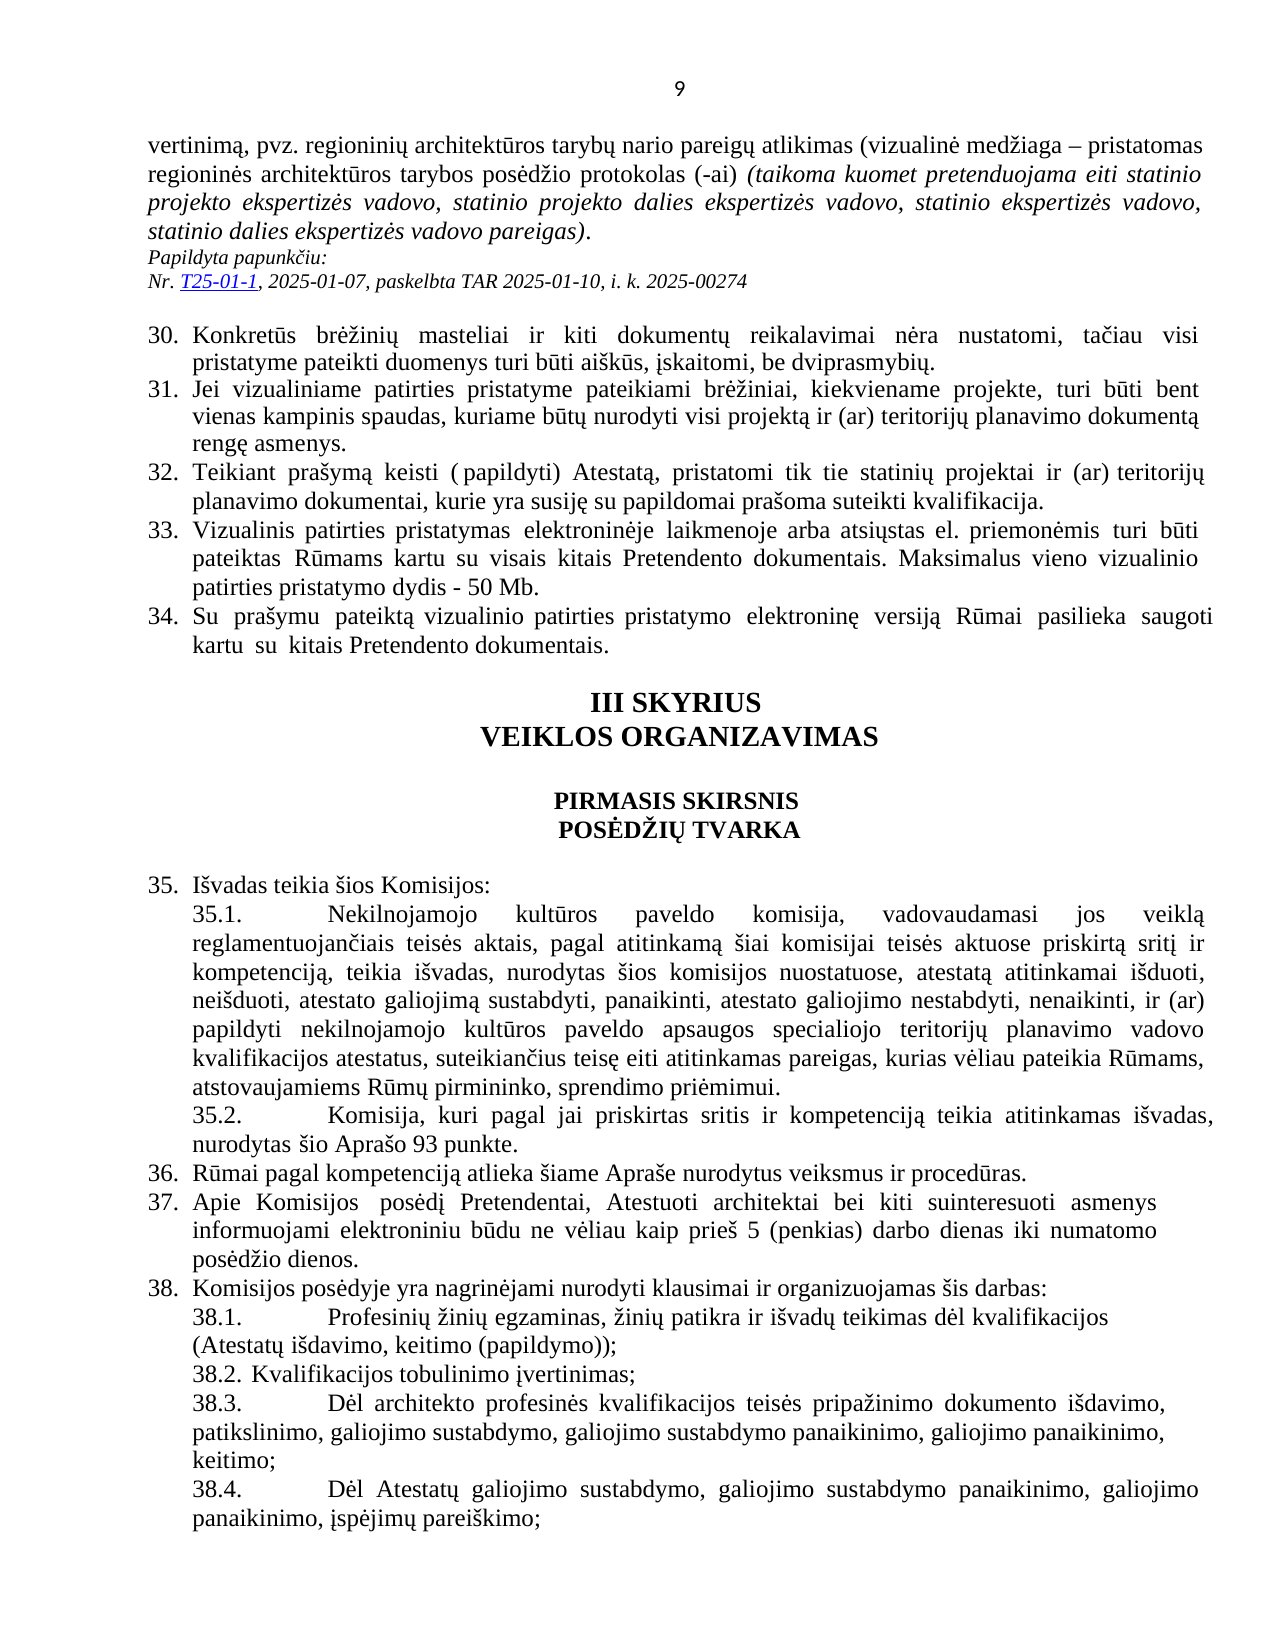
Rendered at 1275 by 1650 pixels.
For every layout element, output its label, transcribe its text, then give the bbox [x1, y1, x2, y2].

text POSĖDŽIŲ TVARKA [148, 815, 1211, 843]
text 33. Vizualinis patirties pristatymas elektroninėje laikmenoje arba atsiųstas el. priemonėmis turi būti pateiktas Rūmams kartu su visais kitais Pretendento dokumentais. Maksimalus vieno vizualinio patirties pristatymo dydis - 50 Mb. [148, 515, 1199, 601]
text Nr. T25-01-1, 2025-01-07, paskelbta TAR 2025-01-10, i. k. 2025-00274 [148, 269, 1211, 293]
text 35.2. Komisija, kuri pagal jai priskirtas sritis ir kompetenciją teikia atitinkamas išvadas, nurodytas šio Aprašo 93 punkte. [192, 1101, 1213, 1158]
text 31. Jei vizualiniame patirties pristatyme pateikiami brėžiniai, kiekviename projekte, turi būti bent vienas kampinis spaudas, kuriame būtų nurodyti visi projektą ir (ar) teritorijų planavimo dokumentą rengę asmenys. [148, 376, 1199, 457]
text 38.2. Kvalifikacijos tobulinimo įvertinimas; [192, 1359, 1204, 1388]
text Papildyta papunkčiu: [148, 245, 1211, 269]
text PIRMASIS SKIRSNIS [148, 786, 1211, 815]
text vertinimą, pvz. regioninių architektūros tarybų nario pareigų atlikimas (vizualinė medžiaga – pristatomas regioninės architektūros tarybos posėdžio protokolas (-ai) (taikoma kuomet pretenduojama eiti statinio projekto ekspertizės vadovo, statinio projekto dalies ekspertizės vadovo, statinio ekspertizės vadovo, statinio dalies ekspertizės vadovo pareigas). [148, 130, 1204, 245]
text 32. Teikiant prašymą keisti (papildyti) Atestatą, pristatomi tik tie statinių projektai ir (ar) teritorijų planavimo dokumentai, kurie yra susiję su papildomai prašoma suteikti kvalifikacija. [148, 457, 1204, 515]
text 30. Konkretūs brėžinių masteliai ir kiti dokumentų reikalavimai nėra nustatomi, tačiau visi pristatyme pateikti duomenys turi būti aiškūs, įskaitomi, be dviprasmybių. [148, 322, 1199, 376]
text 38.3. Dėl architekto profesinės kvalifikacijos teisės pripažinimo dokumento išdavimo, patikslinimo, galiojimo sustabdymo, galiojimo sustabdymo panaikinimo, galiojimo panaikinimo, keitimo; [192, 1388, 1211, 1474]
text 34. Su prašymu pateiktą vizualinio patirties pristatymo elektroninę versiją Rūmai pasilieka saugoti kartu su kitais Pretendento dokumentais. [148, 601, 1213, 658]
text 38. Komisijos posėdyje yra nagrinėjami nurodyti klausimai ir organizuojamas šis darbas: [148, 1273, 1157, 1302]
text 38.1. Profesinių žinių egzaminas, žinių patikra ir išvadų teikimas dėl kvalifikacijos (Atestatų išdavimo, keitimo (papildymo)); [192, 1302, 1204, 1359]
text 35. Išvadas teikia šios Komisijos: [148, 871, 1199, 899]
text 38.4. Dėl Atestatų galiojimo sustabdymo, galiojimo sustabdymo panaikinimo, galiojimo panaikinimo, įspėjimų pareiškimo; [192, 1474, 1199, 1532]
text VEIKLOS ORGANIZAVIMAS [148, 719, 1211, 753]
text III SKYRIUS [148, 686, 1211, 719]
text 37. Apie Komisijos posėdį Pretendentai, Atestuoti architektai bei kiti suinteresuoti asmenys informuojami elektroniniu būdu ne vėliau kaip prieš 5 (penkias) darbo dienas iki numatomo posėdžio dienos. [148, 1187, 1157, 1273]
text 36. Rūmai pagal kompetenciją atlieka šiame Apraše nurodytus veiksmus ir procedūras. [148, 1158, 1199, 1187]
text 35.1. Nekilnojamojo kultūros paveldo komisija, vadovaudamasi jos veiklą reglamentuojančiais teisės aktais, pagal atitinkamą šiai komisijai teisės aktuose priskirtą sritį ir kompetenciją, teikia išvadas, nurodytas šios komisijos nuostatuose, atestatą atitinkamai išduoti, neišduoti, atestato galiojimą sustabdyti, panaikinti, atestato galiojimo nestabdyti, nenaikinti, ir (ar) papildyti nekilnojamojo kultūros paveldo apsaugos specialiojo teritorijų planavimo vadovo kvalifikacijos atestatus, suteikiančius teisę eiti atitinkamas pareigas, kurias vėliau pateikia Rūmams, atstovaujamiems Rūmų pirmininko, sprendimo priėmimui. [192, 899, 1204, 1101]
